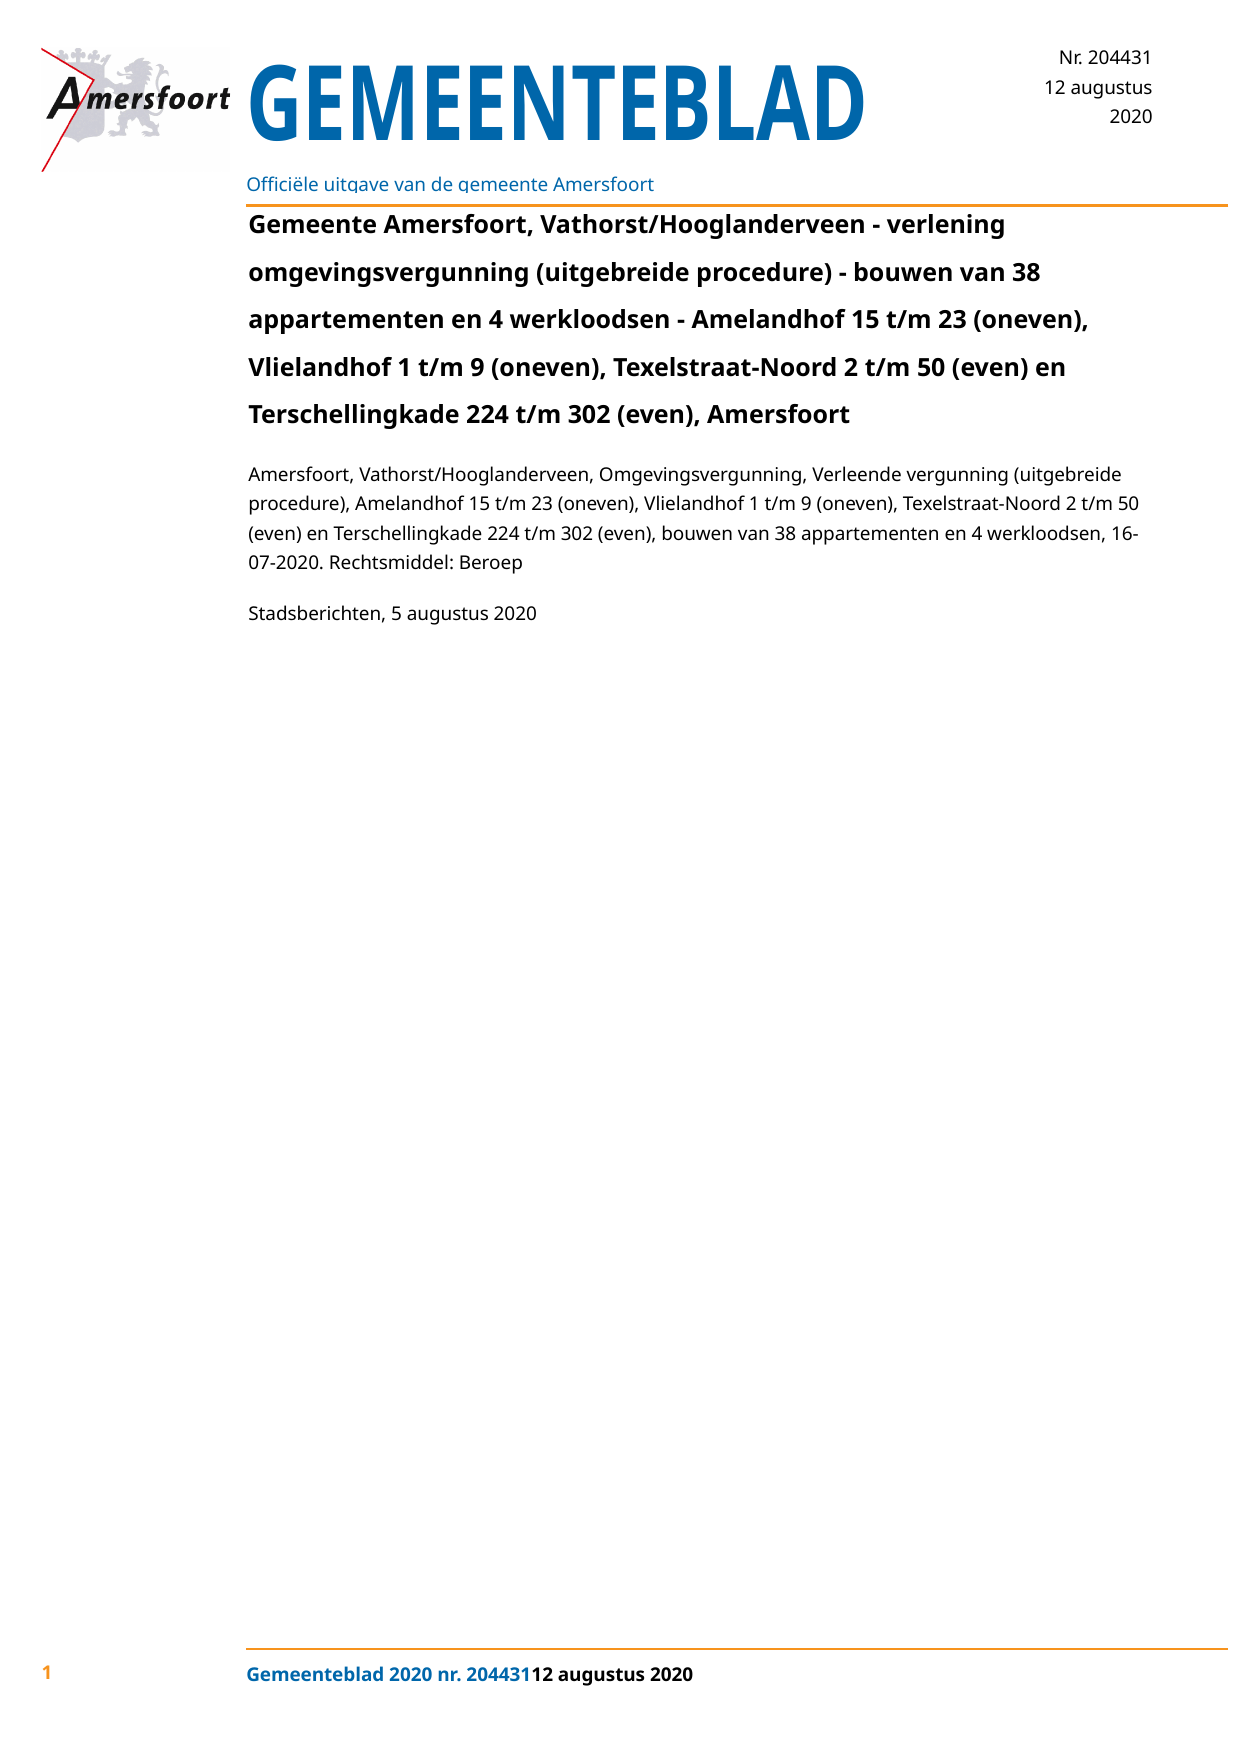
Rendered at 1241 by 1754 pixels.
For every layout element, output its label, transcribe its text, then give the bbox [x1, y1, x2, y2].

text Gemeente Amersfoort, Vathorst/Hooglanderveen - verlening omgevingsvergunning (uitgebreide procedure) - bouwen van 38 appartementen en 4 werkloodsen - Amelandhof 15 t/m 23 (oneven), Vlielandhof 1 t/m 9 (oneven), Texelstraat-Noord 2 t/m 50 (even) en Terschellingkade 224 t/m 302 (even), Amersfoort [248, 207, 1152, 431]
text Amersfoort, Vathorst/Hooglanderveen, Omgevingsvergunning, Verleende vergunning (uitgebreide procedure), Amelandhof 15 t/m 23 (oneven), Vlielandhof 1 t/m 9 (oneven), Texelstraat-Noord 2 t/m 50 (even) en Terschellingkade 224 t/m 302 (even), bouwen van 38 appartementen en 4 werkloodsen, 16-07-2020. Rechtsmiddel: Beroep [248, 461, 1152, 575]
picture [41, 47, 231, 172]
text Stadsberichten, 5 augustus 2020 [248, 600, 1152, 626]
